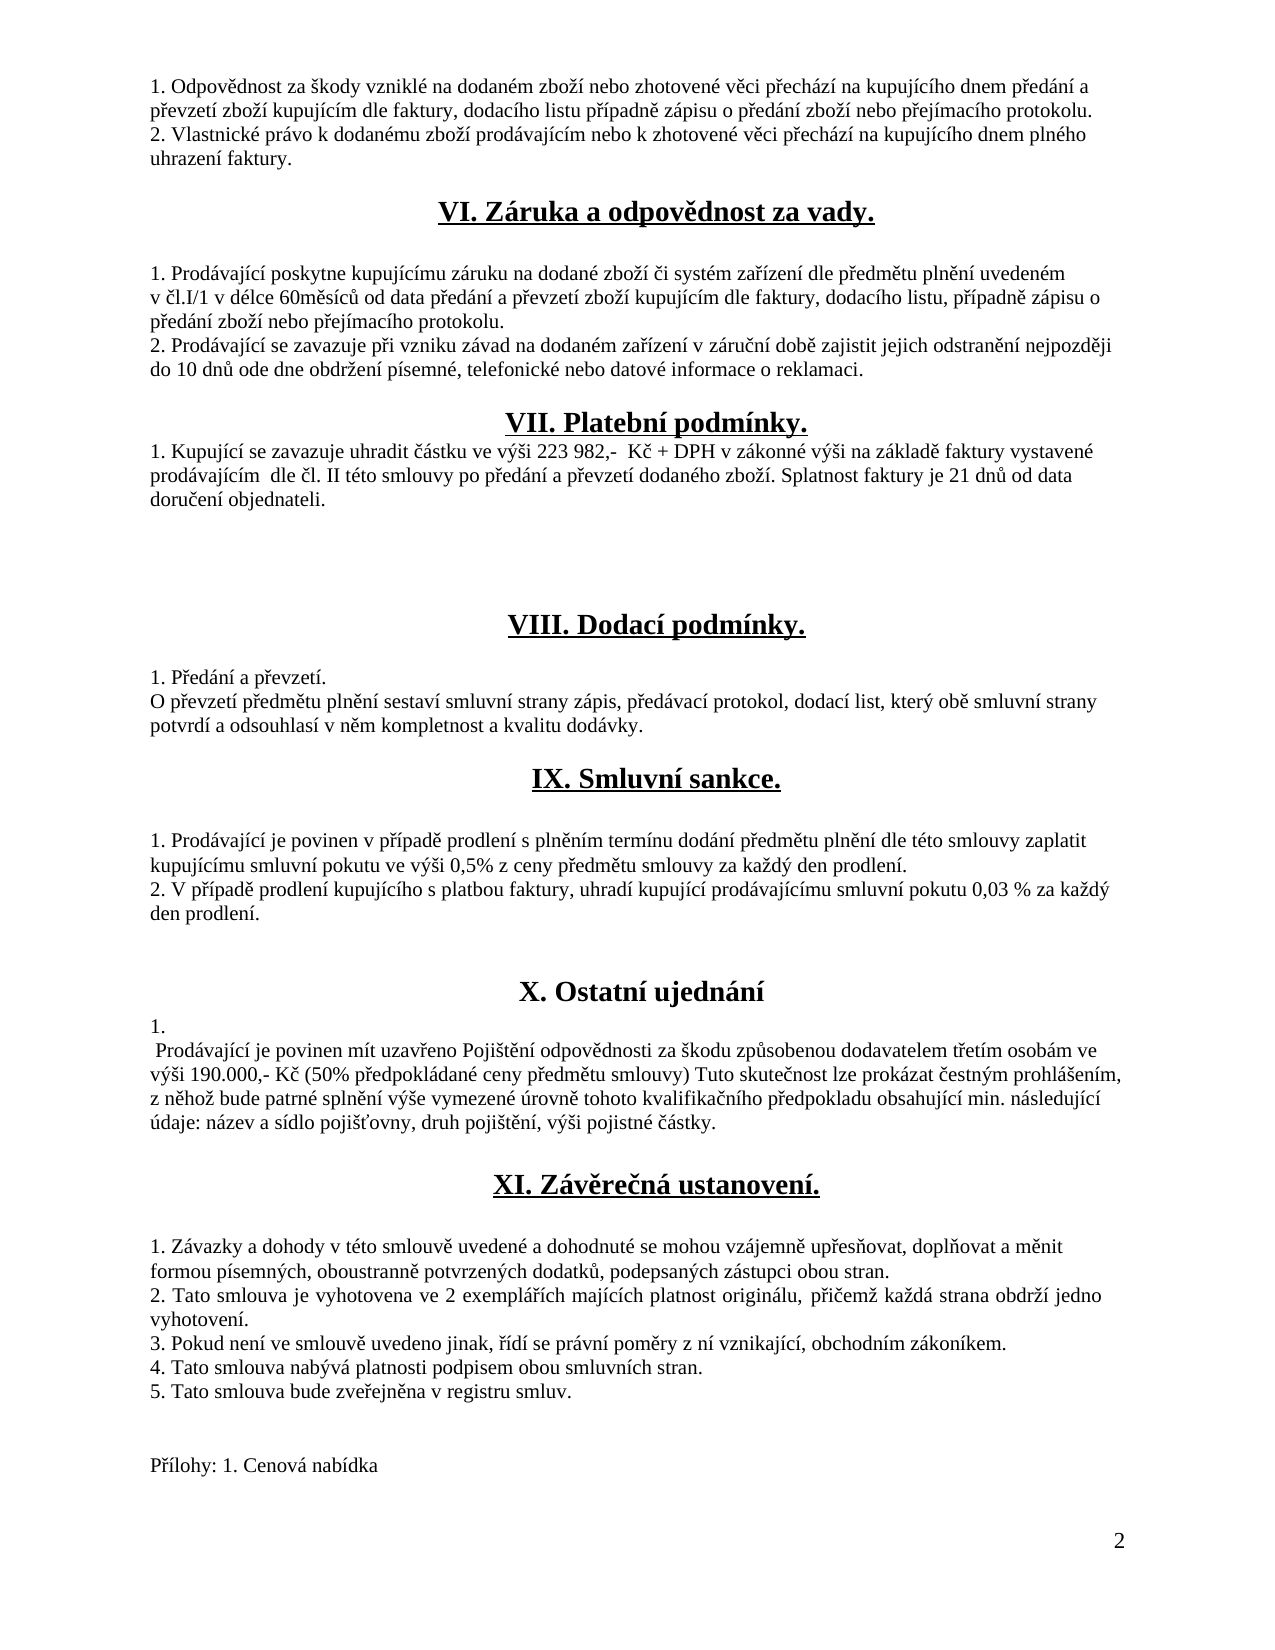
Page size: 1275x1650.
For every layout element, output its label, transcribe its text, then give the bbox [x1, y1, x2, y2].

text VII. Platební podmínky. [187, 406, 1125, 439]
text 3. Pokud není ve smlouvě uvedeno jinak, řídí se právní poměry z ní vznikající, obchodním zákoníkem. [150, 1331, 1125, 1355]
text 1. Závazky a dohody v této smlouvě uvedené a dohodnuté se mohou vzájemně upřesňovat, doplňovat a měnit formou písemných, oboustranně potvrzených dodatků, podepsaných zástupci obou stran. [150, 1234, 1125, 1283]
text 2. Vlastnické právo k dodanému zboží prodávajícím nebo k zhotovené věci přechází na kupujícího dnem plného uhrazení faktury. [150, 122, 1125, 170]
text 2. Prodávající se zavazuje při vzniku závad na dodaném zařízení v záruční době zajistit jejich odstranění nejpozději do 10 dnů ode dne obdržení písemné, telefonické nebo datové informace o reklamaci. [150, 333, 1125, 381]
text 1. Prodávající je povinen v případě prodlení s plněním termínu dodání předmětu plnění dle této smlouvy zaplatit kupujícímu smluvní pokutu ve výši 0,5% z ceny předmětu smlouvy za každý den prodlení. [150, 828, 1125, 877]
text O převzetí předmětu plnění sestaví smluvní strany zápis, předávací protokol, dodací list, který obě smluvní strany potvrdí a odsouhlasí v něm kompletnost a kvalitu dodávky. [150, 689, 1125, 737]
text 1. Odpovědnost za škody vzniklé na dodaném zboží nebo zhotovené věci přechází na kupujícího dnem předání a převzetí zboží kupujícím dle faktury, dodacího listu případně zápisu o předání zboží nebo přejímacího protokolu. [150, 74, 1125, 122]
text 1. [150, 1013, 1125, 1038]
text XI. Závěrečná ustanovení. [187, 1167, 1125, 1201]
text IX. Smluvní sankce. [187, 761, 1125, 795]
text X. Ostatní ujednání [445, 974, 1125, 1007]
text VIII. Dodací podmínky. [187, 607, 1125, 641]
text 5. Tato smlouva bude zveřejněna v registru smluv. [150, 1379, 1125, 1403]
text 1. Předání a převzetí. [150, 665, 1125, 689]
text Prodávající je povinen mít uzavřeno Pojištění odpovědnosti za škodu způsobenou dodavatelem třetím osobám ve výši 190.000,- Kč (50% předpokládané ceny předmětu smlouvy) Tuto skutečnost lze prokázat čestným prohlášením, z něhož bude patrné splnění výše vymezené úrovně tohoto kvalifikačního předpokladu obsahující min. následující údaje: název a sídlo pojišťovny, druh pojištění, výši pojistné částky. [150, 1038, 1125, 1134]
text 1. Prodávající poskytne kupujícímu záruku na dodané zboží či systém zařízení dle předmětu plnění uvedeném v čl.I/1 v délce 60měsíců od data předání a převzetí zboží kupujícím dle faktury, dodacího listu, případně zápisu o předání zboží nebo přejímacího protokolu. [150, 261, 1125, 333]
text 4. Tato smlouva nabývá platnosti podpisem obou smluvních stran. [150, 1355, 1125, 1379]
text VI. Záruka a odpovědnost za vady. [187, 194, 1125, 228]
text 1. Kupující se zavazuje uhradit částku ve výši 223 982,- Kč + DPH v zákonné výši na základě faktury vystavené prodávajícím dle čl. II této smlouvy po předání a převzetí dodaného zboží. Splatnost faktury je 21 dnů od data doručení objednateli. [150, 439, 1125, 511]
text Přílohy: 1. Cenová nabídka [150, 1453, 1102, 1477]
text 2. Tato smlouva je vyhotovena ve 2 exemplářích majících platnost originálu, přičemž každá strana obdrží jedno vyhotovení. [150, 1283, 1102, 1331]
text 2. V případě prodlení kupujícího s platbou faktury, uhradí kupující prodávajícímu smluvní pokutu 0,03 % za každý den prodlení. [150, 877, 1125, 925]
